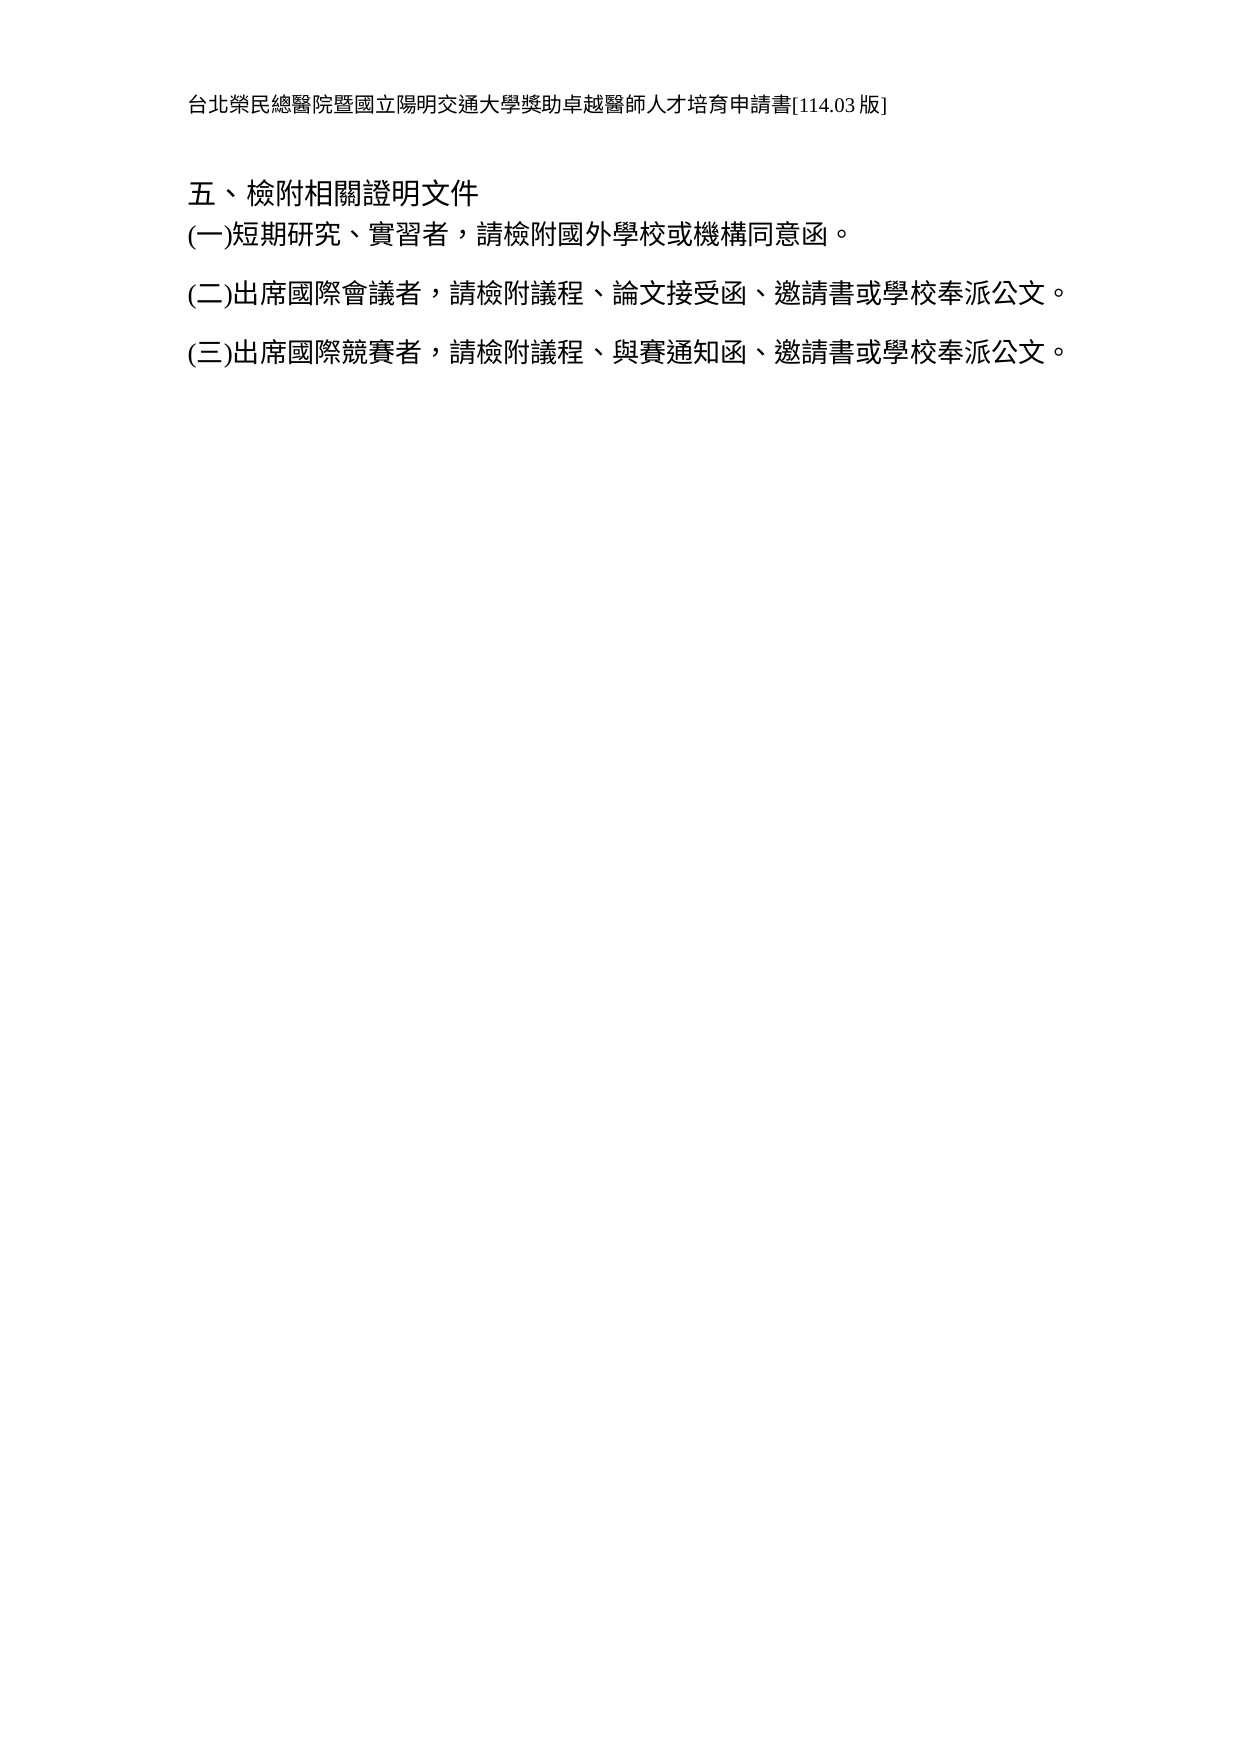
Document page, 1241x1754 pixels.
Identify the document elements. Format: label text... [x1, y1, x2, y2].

text (一)短期研究、實習者，請檢附國外學校或機構同意函。 [187, 213, 1053, 252]
text 五、檢附相關證明文件 [187, 150, 1053, 213]
text (二)出席國際會議者，請檢附議程、論文接受函、邀請書或學校奉派公文。 [187, 272, 1053, 311]
text (三)出席國際競賽者，請檢附議程、與賽通知函、邀請書或學校奉派公文。 [187, 331, 1053, 370]
